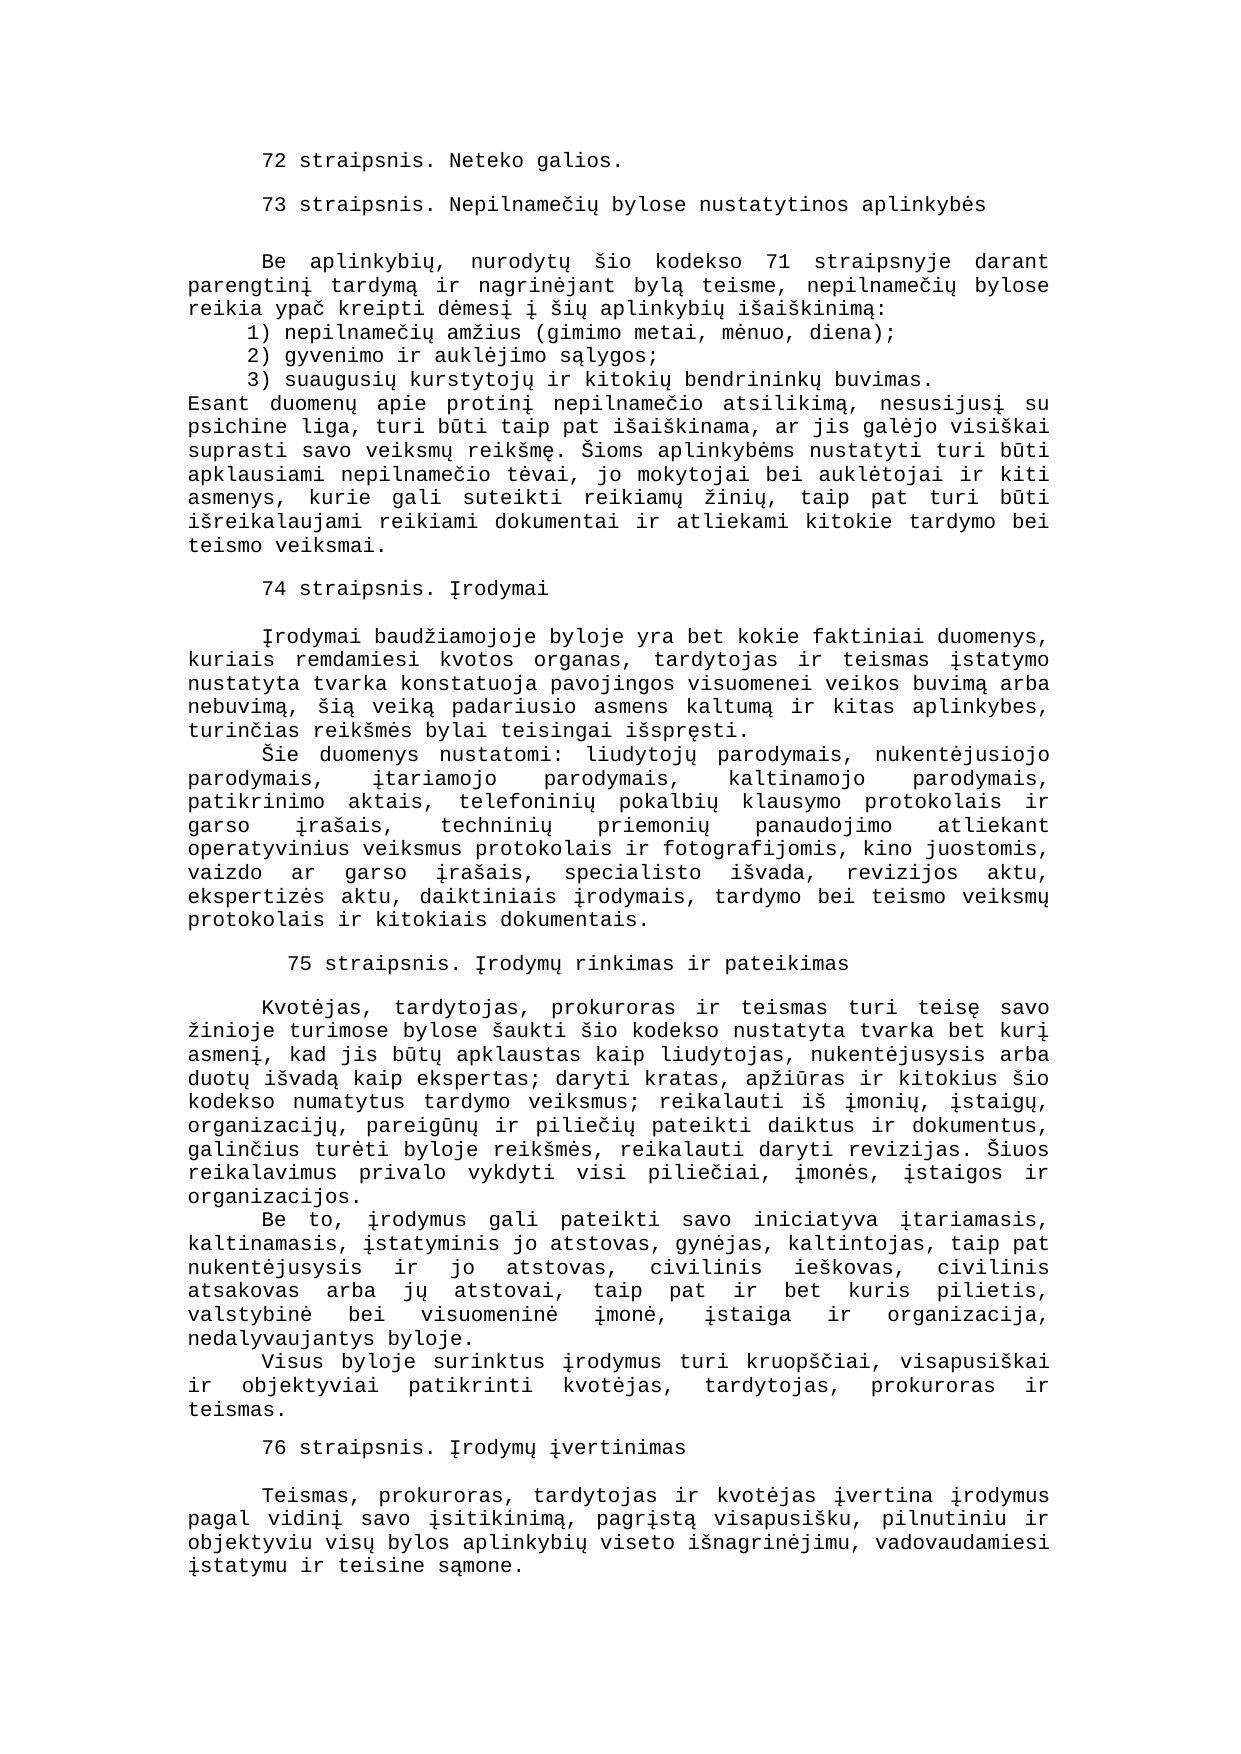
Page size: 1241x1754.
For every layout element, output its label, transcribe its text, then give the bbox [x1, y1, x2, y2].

text Įrodymai baudžiamojoje byloje yra bet kokie faktiniai duomenys, kuriais remdamiesi kvotos organas, tardytojas ir teismas įstatymo nustatyta tvarka konstatuoja pavojingos visuomenei veikos buvimą arba nebuvimą, šią veiką padariusio asmens kaltumą ir kitas aplinkybes, turinčias reikšmės bylai teisingai išspręsti. [187, 626, 1050, 744]
text 76 straipsnis. Įrodymų įvertinimas [187, 1437, 1050, 1461]
text Šie duomenys nustatomi: liudytojų parodymais, nukentėjusiojo parodymais, įtariamojo parodymais, kaltinamojo parodymais, patikrinimo aktais, telefoninių pokalbių klausymo protokolais ir garso įrašais, techninių priemonių panaudojimo atliekant operatyvinius veiksmus protokolais ir fotografijomis, kino juostomis, vaizdo ar garso įrašais, specialisto išvada, revizijos aktu, ekspertizės aktu, daiktiniais įrodymais, tardymo bei teismo veiksmų protokolais ir kitokiais dokumentais. [187, 744, 1050, 933]
text 1) nepilnamečių amžius (gimimo metai, mėnuo, diena); [187, 322, 1050, 346]
text 72 straipsnis. Neteko galios. [187, 150, 1050, 174]
text 3) suaugusių kurstytojų ir kitokių bendrininkų buvimas. [187, 369, 1050, 393]
text 73 straipsnis. Nepilnamečių bylose nustatytinos aplinkybės [187, 194, 1050, 217]
text 74 straipsnis. Įrodymai [187, 578, 1050, 602]
text Be aplinkybių, nurodytų šio kodekso 71 straipsnyje darant parengtinį tardymą ir nagrinėjant bylą teisme, nepilnamečių bylose reikia ypač kreipti dėmesį į šių aplinkybių išaiškinimą: [187, 251, 1050, 322]
text Visus byloje surinktus įrodymus turi kruopščiai, visapusiškai ir objektyviai patikrinti kvotėjas, tardytojas, prokuroras ir teismas. [187, 1351, 1050, 1422]
text Esant duomenų apie protinį nepilnamečio atsilikimą, nesusijusį su psichine liga, turi būti taip pat išaiškinama, ar jis galėjo visiškai suprasti savo veiksmų reikšmę. Šioms aplinkybėms nustatyti turi būti apklausiami nepilnamečio tėvai, jo mokytojai bei auklėtojai ir kiti asmenys, kurie gali suteikti reikiamų žinių, taip pat turi būti išreikalaujami reikiami dokumentai ir atliekami kitokie tardymo bei teismo veiksmai. [187, 393, 1050, 558]
text Teismas, prokuroras, tardytojas ir kvotėjas įvertina įrodymus pagal vidinį savo įsitikinimą, pagrįstą visapusišku, pilnutiniu ir objektyviu visų bylos aplinkybių viseto išnagrinėjimu, vadovaudamiesi įstatymu ir teisine sąmone. [187, 1484, 1050, 1579]
text Be to, įrodymus gali pateikti savo iniciatyva įtariamasis, kaltinamasis, įstatyminis jo atstovas, gynėjas, kaltintojas, taip pat nukentėjusysis ir jo atstovas, civilinis ieškovas, civilinis atsakovas arba jų atstovai, taip pat ir bet kuris pilietis, valstybinė bei visuomeninė įmonė, įstaiga ir organizacija, nedalyvaujantys byloje. [187, 1209, 1050, 1351]
text 2) gyvenimo ir auklėjimo sąlygos; [187, 346, 1050, 369]
text 75 straipsnis. Įrodymų rinkimas ir pateikimas [213, 953, 1050, 977]
text Kvotėjas, tardytojas, prokuroras ir teismas turi teisę savo žinioje turimose bylose šaukti šio kodekso nustatyta tvarka bet kurį asmenį, kad jis būtų apklaustas kaip liudytojas, nukentėjusysis arba duotų išvadą kaip ekspertas; daryti kratas, apžiūras ir kitokius šio kodekso numatytus tardymo veiksmus; reikalauti iš įmonių, įstaigų, organizacijų, pareigūnų ir piliečių pateikti daiktus ir dokumentus, galinčius turėti byloje reikšmės, reikalauti daryti revizijas. Šiuos reikalavimus privalo vykdyti visi piliečiai, įmonės, įstaigos ir organizacijos. [187, 997, 1050, 1209]
